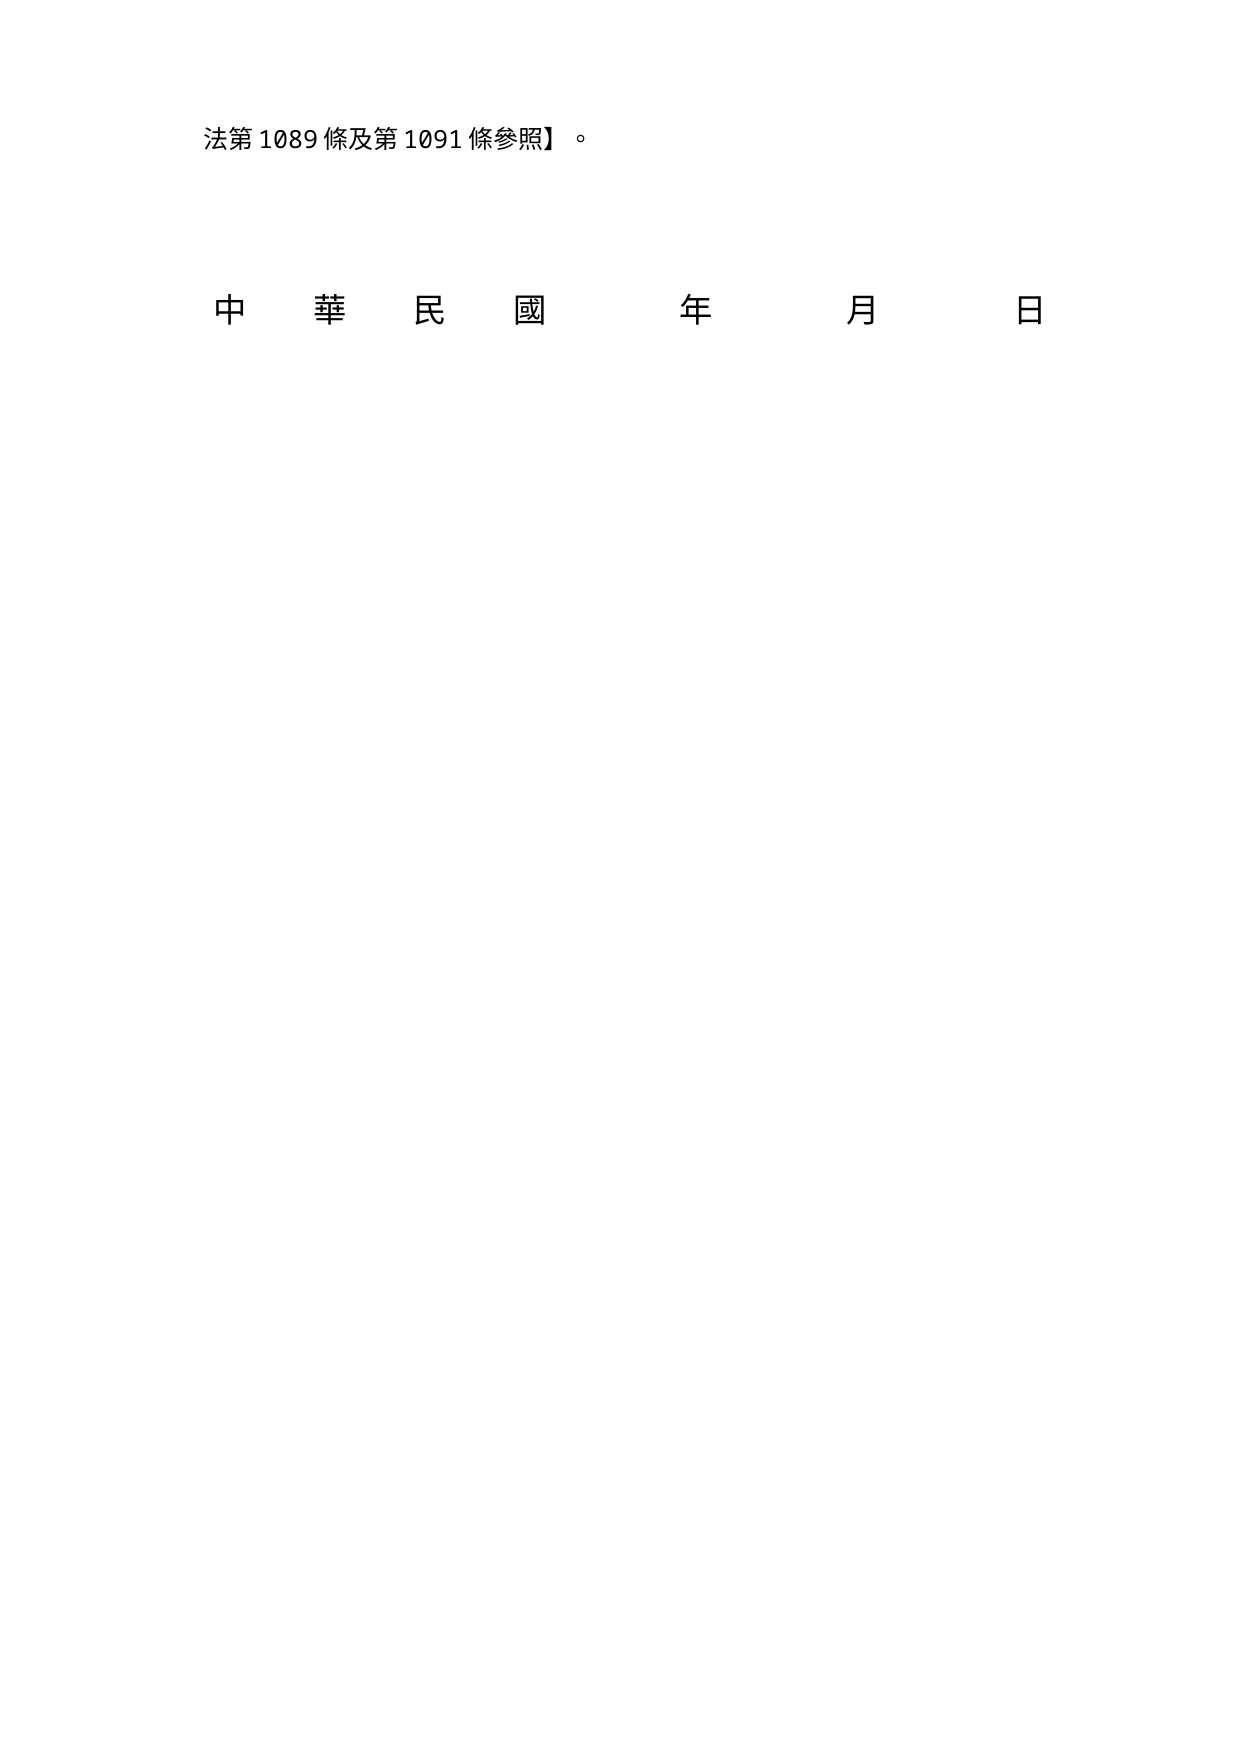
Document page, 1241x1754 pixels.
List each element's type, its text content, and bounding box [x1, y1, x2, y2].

text 法第1089條及第1091條參照】。 [113, 96, 1127, 158]
text 中 華 民 國 年 月 日 [113, 266, 1127, 329]
